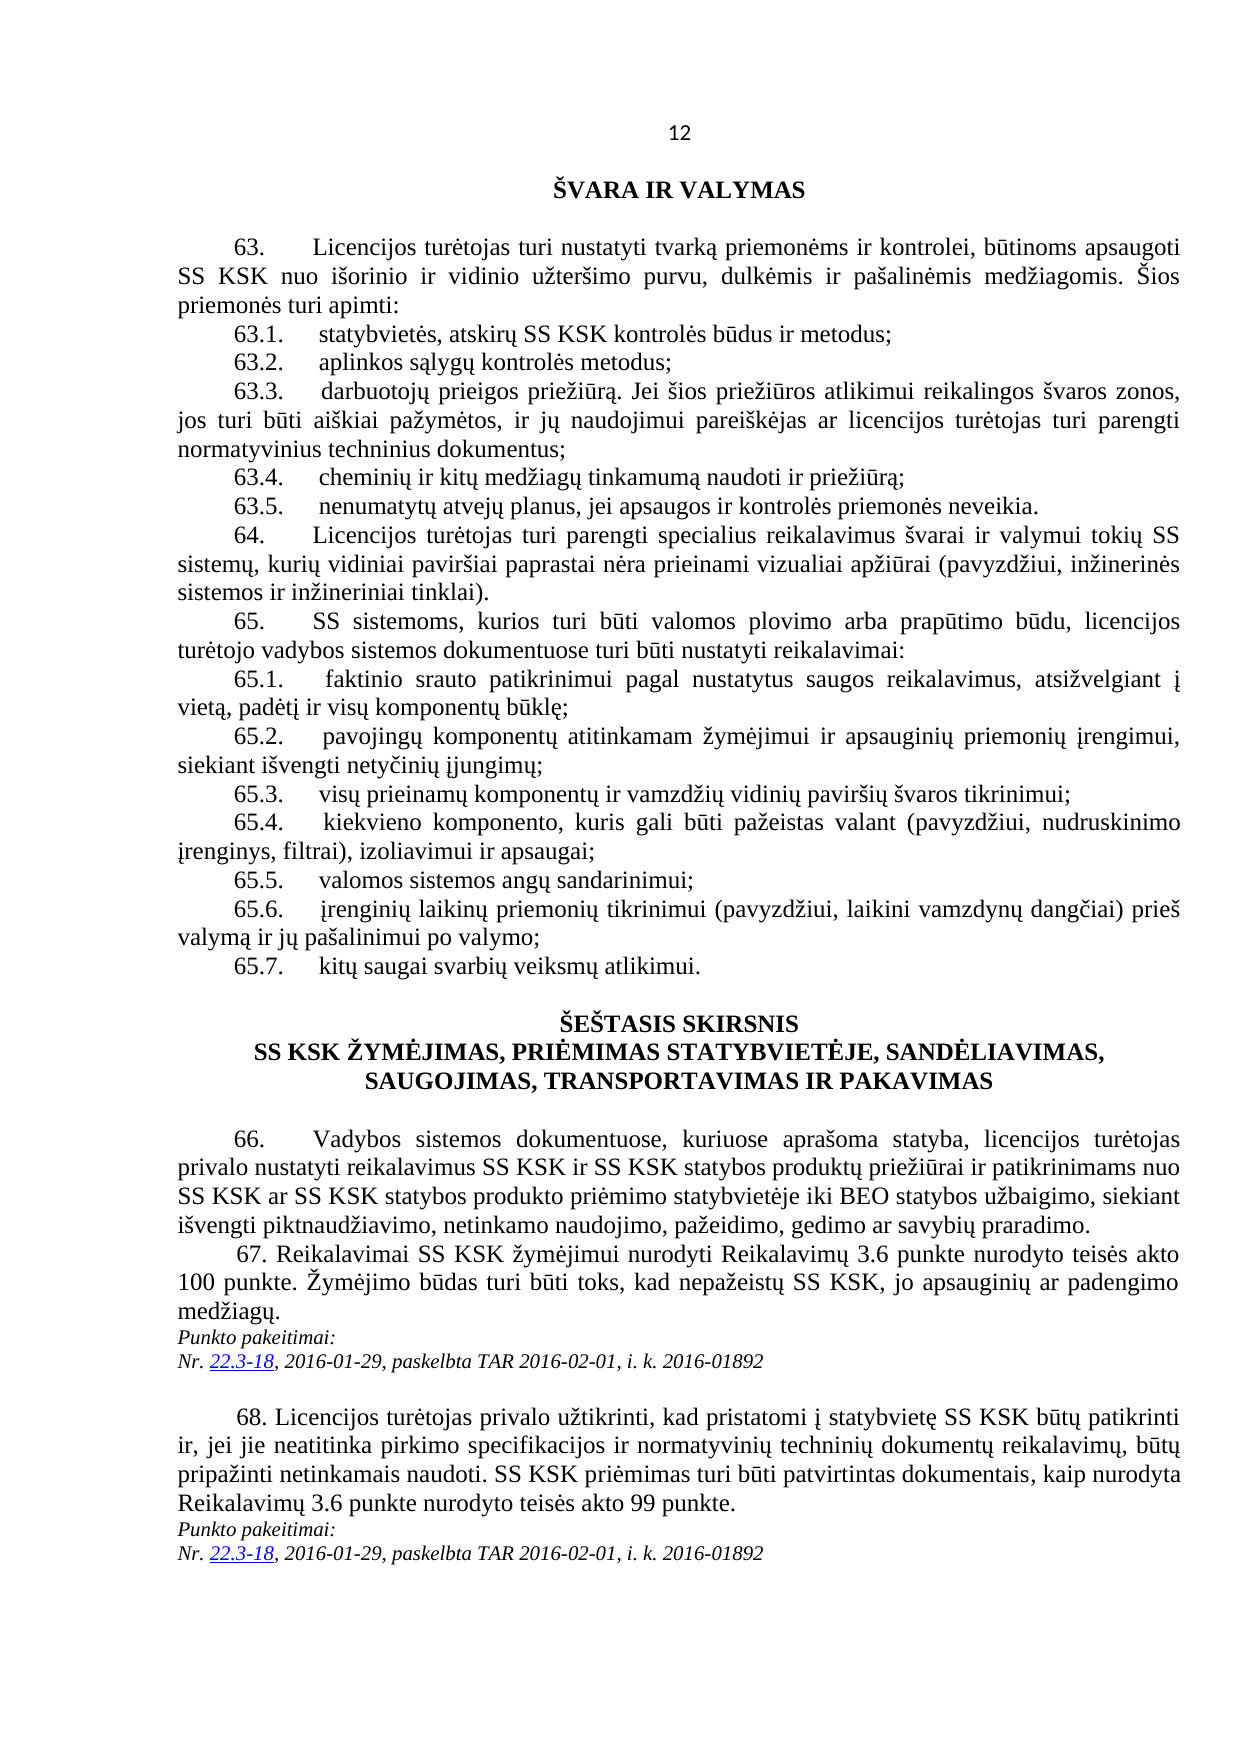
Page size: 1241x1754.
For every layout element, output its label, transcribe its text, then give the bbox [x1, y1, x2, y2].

text 65.2. pavojingų komponentų atitinkamam žymėjimui ir apsauginių priemonių įrengimui, siekiant išvengti netyčinių įjungimų; [177, 721, 1181, 779]
text 65.6. įrenginių laikinų priemonių tikrinimui (pavyzdžiui, laikini vamzdynų dangčiai) prieš valymą ir jų pašalinimui po valymo; [177, 894, 1181, 951]
text 66. Vadybos sistemos dokumentuose, kuriuose aprašoma statyba, licencijos turėtojas privalo nustatyti reikalavimus SS KSK ir SS KSK statybos produktų priežiūrai ir patikrinimams nuo SS KSK ar SS KSK statybos produkto priėmimo statybvietėje iki BEO statybos užbaigimo, siekiant išvengti piktnaudžiavimo, netinkamo naudojimo, pažeidimo, gedimo ar savybių praradimo. [177, 1124, 1181, 1239]
text 65.3. visų prieinamų komponentų ir vamzdžių vidinių paviršių švaros tikrinimui; [177, 779, 1181, 807]
text 65.5. valomos sistemos angų sandarinimui; [177, 865, 1181, 894]
text 65.7. kitų saugai svarbių veiksmų atlikimui. [177, 951, 1181, 980]
text 67. Reikalavimai SS KSK žymėjimui nurodyti Reikalavimų 3.6 punkte nurodyto teisės akto 100 punkte. Žymėjimo būdas turi būti toks, kad nepažeistų SS KSK, jo apsauginių ar padengimo medžiagų. [177, 1239, 1181, 1325]
text SS KSK ŽYMĖJIMAS, PRIĖMIMAS STATYBVIETĖJE, SANDĖLIAVIMAS, SAUGOJIMAS, TRANSPORTAVIMAS IR PAKAVIMAS [177, 1037, 1181, 1095]
text 63.1. statybvietės, atskirų SS KSK kontrolės būdus ir metodus; [177, 319, 1181, 347]
text Punkto pakeitimai: [177, 1325, 1181, 1349]
text 68. Licencijos turėtojas privalo užtikrinti, kad pristatomi į statybvietę SS KSK būtų patikrinti ir, jei jie neatitinka pirkimo specifikacijos ir normatyvinių techninių dokumentų reikalavimų, būtų pripažinti netinkamais naudoti. SS KSK priėmimas turi būti patvirtintas dokumentais, kaip nurodyta Reikalavimų 3.6 punkte nurodyto teisės akto 99 punkte. [177, 1402, 1181, 1517]
text 63.5. nenumatytų atvejų planus, jei apsaugos ir kontrolės priemonės neveikia. [177, 491, 1181, 520]
text 63. Licencijos turėtojas turi nustatyti tvarką priemonėms ir kontrolei, būtinoms apsaugoti SS KSK nuo išorinio ir vidinio užteršimo purvu, dulkėmis ir pašalinėmis medžiagomis. Šios priemonės turi apimti: [177, 232, 1181, 319]
text Nr. 22.3-18, 2016-01-29, paskelbta TAR 2016-02-01, i. k. 2016-01892 [177, 1349, 1181, 1373]
text 65.1. faktinio srauto patikrinimui pagal nustatytus saugos reikalavimus, atsižvelgiant į vietą, padėtį ir visų komponentų būklę; [177, 664, 1181, 721]
text 64. Licencijos turėtojas turi parengti specialius reikalavimus švarai ir valymui tokių SS sistemų, kurių vidiniai paviršiai paprastai nėra prieinami vizualiai apžiūrai (pavyzdžiui, inžinerinės sistemos ir inžineriniai tinklai). [177, 520, 1181, 606]
text 63.4. cheminių ir kitų medžiagų tinkamumą naudoti ir priežiūrą; [177, 462, 1181, 491]
text 63.2. aplinkos sąlygų kontrolės metodus; [177, 347, 1181, 376]
text 63.3. darbuotojų prieigos priežiūrą. Jei šios priežiūros atlikimui reikalingos švaros zonos, jos turi būti aiškiai pažymėtos, ir jų naudojimui pareiškėjas ar licencijos turėtojas turi parengti normatyvinius techninius dokumentus; [177, 376, 1181, 462]
text ŠEŠTASIS SKIRSNIS [177, 1009, 1181, 1037]
text Punkto pakeitimai: [177, 1517, 1181, 1541]
text 65.4. kiekvieno komponento, kuris gali būti pažeistas valant (pavyzdžiui, nudruskinimo įrenginys, filtrai), izoliavimui ir apsaugai; [177, 807, 1181, 865]
text Nr. 22.3-18, 2016-01-29, paskelbta TAR 2016-02-01, i. k. 2016-01892 [177, 1541, 1181, 1565]
text ŠVARA IR VALYMAS [177, 175, 1181, 204]
text 65. SS sistemoms, kurios turi būti valomos plovimo arba prapūtimo būdu, licencijos turėtojo vadybos sistemos dokumentuose turi būti nustatyti reikalavimai: [177, 606, 1181, 664]
